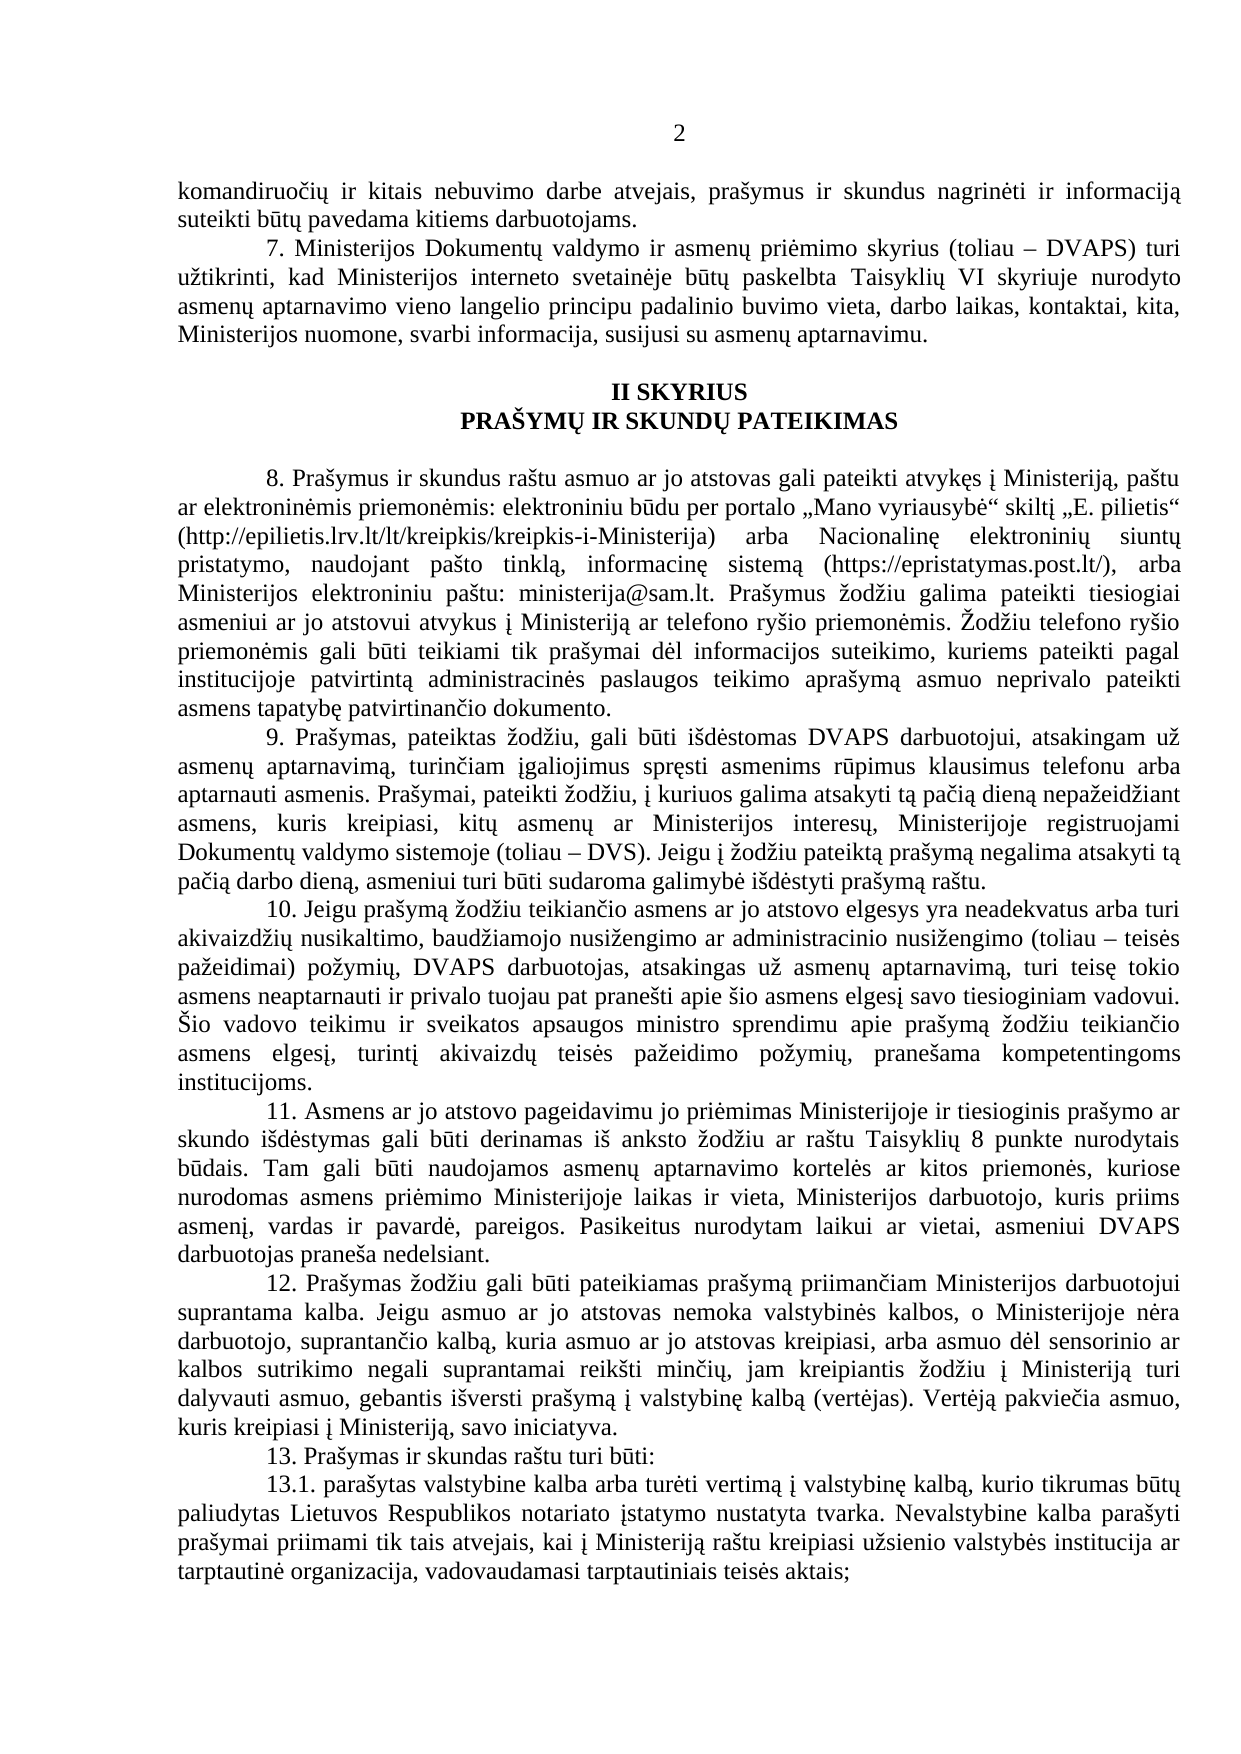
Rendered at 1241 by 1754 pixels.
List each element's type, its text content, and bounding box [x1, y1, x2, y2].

text PRAŠYMŲ IR SKUNDŲ PATEIKIMAS [177, 406, 1181, 434]
text 11. Asmens ar jo atstovo pageidavimu jo priėmimas Ministerijoje ir tiesioginis prašymo ar skundo išdėstymas gali būti derinamas iš anksto žodžiu ar raštu Taisyklių 8 punkte nurodytais būdais. Tam gali būti naudojamos asmenų aptarnavimo kortelės ar kitos priemonės, kuriose nurodomas asmens priėmimo Ministerijoje laikas ir vieta, Ministerijos darbuotojo, kuris priims asmenį, vardas ir pavardė, pareigos. Pasikeitus nurodytam laikui ar vietai, asmeniui DVAPS darbuotojas praneša nedelsiant. [177, 1096, 1181, 1268]
text 10. Jeigu prašymą žodžiu teikiančio asmens ar jo atstovo elgesys yra neadekvatus arba turi akivaizdžių nusikaltimo, baudžiamojo nusižengimo ar administracinio nusižengimo (toliau – teisės pažeidimai) požymių, DVAPS darbuotojas, atsakingas už asmenų aptarnavimą, turi teisę tokio asmens neaptarnauti ir privalo tuojau pat pranešti apie šio asmens elgesį savo tiesioginiam vadovui. Šio vadovo teikimu ir sveikatos apsaugos ministro sprendimu apie prašymą žodžiu teikiančio asmens elgesį, turintį akivaizdų teisės pažeidimo požymių, pranešama kompetentingoms institucijoms. [177, 894, 1181, 1096]
text 9. Prašymas, pateiktas žodžiu, gali būti išdėstomas DVAPS darbuotojui, atsakingam už asmenų aptarnavimą, turinčiam įgaliojimus spręsti asmenims rūpimus klausimus telefonu arba aptarnauti asmenis. Prašymai, pateikti žodžiu, į kuriuos galima atsakyti tą pačią dieną nepažeidžiant asmens, kuris kreipiasi, kitų asmenų ar Ministerijos interesų, Ministerijoje registruojami Dokumentų valdymo sistemoje (toliau – DVS). Jeigu į žodžiu pateiktą prašymą negalima atsakyti tą pačią darbo dieną, asmeniui turi būti sudaroma galimybė išdėstyti prašymą raštu. [177, 722, 1181, 894]
text komandiruočių ir kitais nebuvimo darbe atvejais, prašymus ir skundus nagrinėti ir informaciją suteikti būtų pavedama kitiems darbuotojams. [177, 176, 1181, 233]
text 8. Prašymus ir skundus raštu asmuo ar jo atstovas gali pateikti atvykęs į Ministeriją, paštu ar elektroninėmis priemonėmis: elektroniniu būdu per portalo „Mano vyriausybė“ skiltį „E. pilietis“ (http://epilietis.lrv.lt/lt/kreipkis/kreipkis-i-Ministerija) arba Nacionalinę elektroninių siuntų pristatymo, naudojant pašto tinklą, informacinę sistemą (https://epristatymas.post.lt/), arba Ministerijos elektroniniu paštu: ministerija@sam.lt. Prašymus žodžiu galima pateikti tiesiogiai asmeniui ar jo atstovui atvykus į Ministeriją ar telefono ryšio priemonėmis. Žodžiu telefono ryšio priemonėmis gali būti teikiami tik prašymai dėl informacijos suteikimo, kuriems pateikti pagal institucijoje patvirtintą administracinės paslaugos teikimo aprašymą asmuo neprivalo pateikti asmens tapatybę patvirtinančio dokumento. [177, 463, 1181, 722]
text 12. Prašymas žodžiu gali būti pateikiamas prašymą priimančiam Ministerijos darbuotojui suprantama kalba. Jeigu asmuo ar jo atstovas nemoka valstybinės kalbos, o Ministerijoje nėra darbuotojo, suprantančio kalbą, kuria asmuo ar jo atstovas kreipiasi, arba asmuo dėl sensorinio ar kalbos sutrikimo negali suprantamai reikšti minčių, jam kreipiantis žodžiu į Ministeriją turi dalyvauti asmuo, gebantis išversti prašymą į valstybinę kalbą (vertėjas). Vertėją pakviečia asmuo, kuris kreipiasi į Ministeriją, savo iniciatyva. [177, 1268, 1181, 1441]
text 7. Ministerijos Dokumentų valdymo ir asmenų priėmimo skyrius (toliau – DVAPS) turi užtikrinti, kad Ministerijos interneto svetainėje būtų paskelbta Taisyklių VI skyriuje nurodyto asmenų aptarnavimo vieno langelio principu padalinio buvimo vieta, darbo laikas, kontaktai, kita, Ministerijos nuomone, svarbi informacija, susijusi su asmenų aptarnavimu. [177, 233, 1181, 348]
text 13. Prašymas ir skundas raštu turi būti: [177, 1441, 1181, 1469]
text 13.1. parašytas valstybine kalba arba turėti vertimą į valstybinę kalbą, kurio tikrumas būtų paliudytas Lietuvos Respublikos notariato įstatymo nustatyta tvarka. Nevalstybine kalba parašyti prašymai priimami tik tais atvejais, kai į Ministeriją raštu kreipiasi užsienio valstybės institucija ar tarptautinė organizacija, vadovaudamasi tarptautiniais teisės aktais; [177, 1469, 1181, 1584]
text II SKYRIUS [177, 377, 1181, 406]
